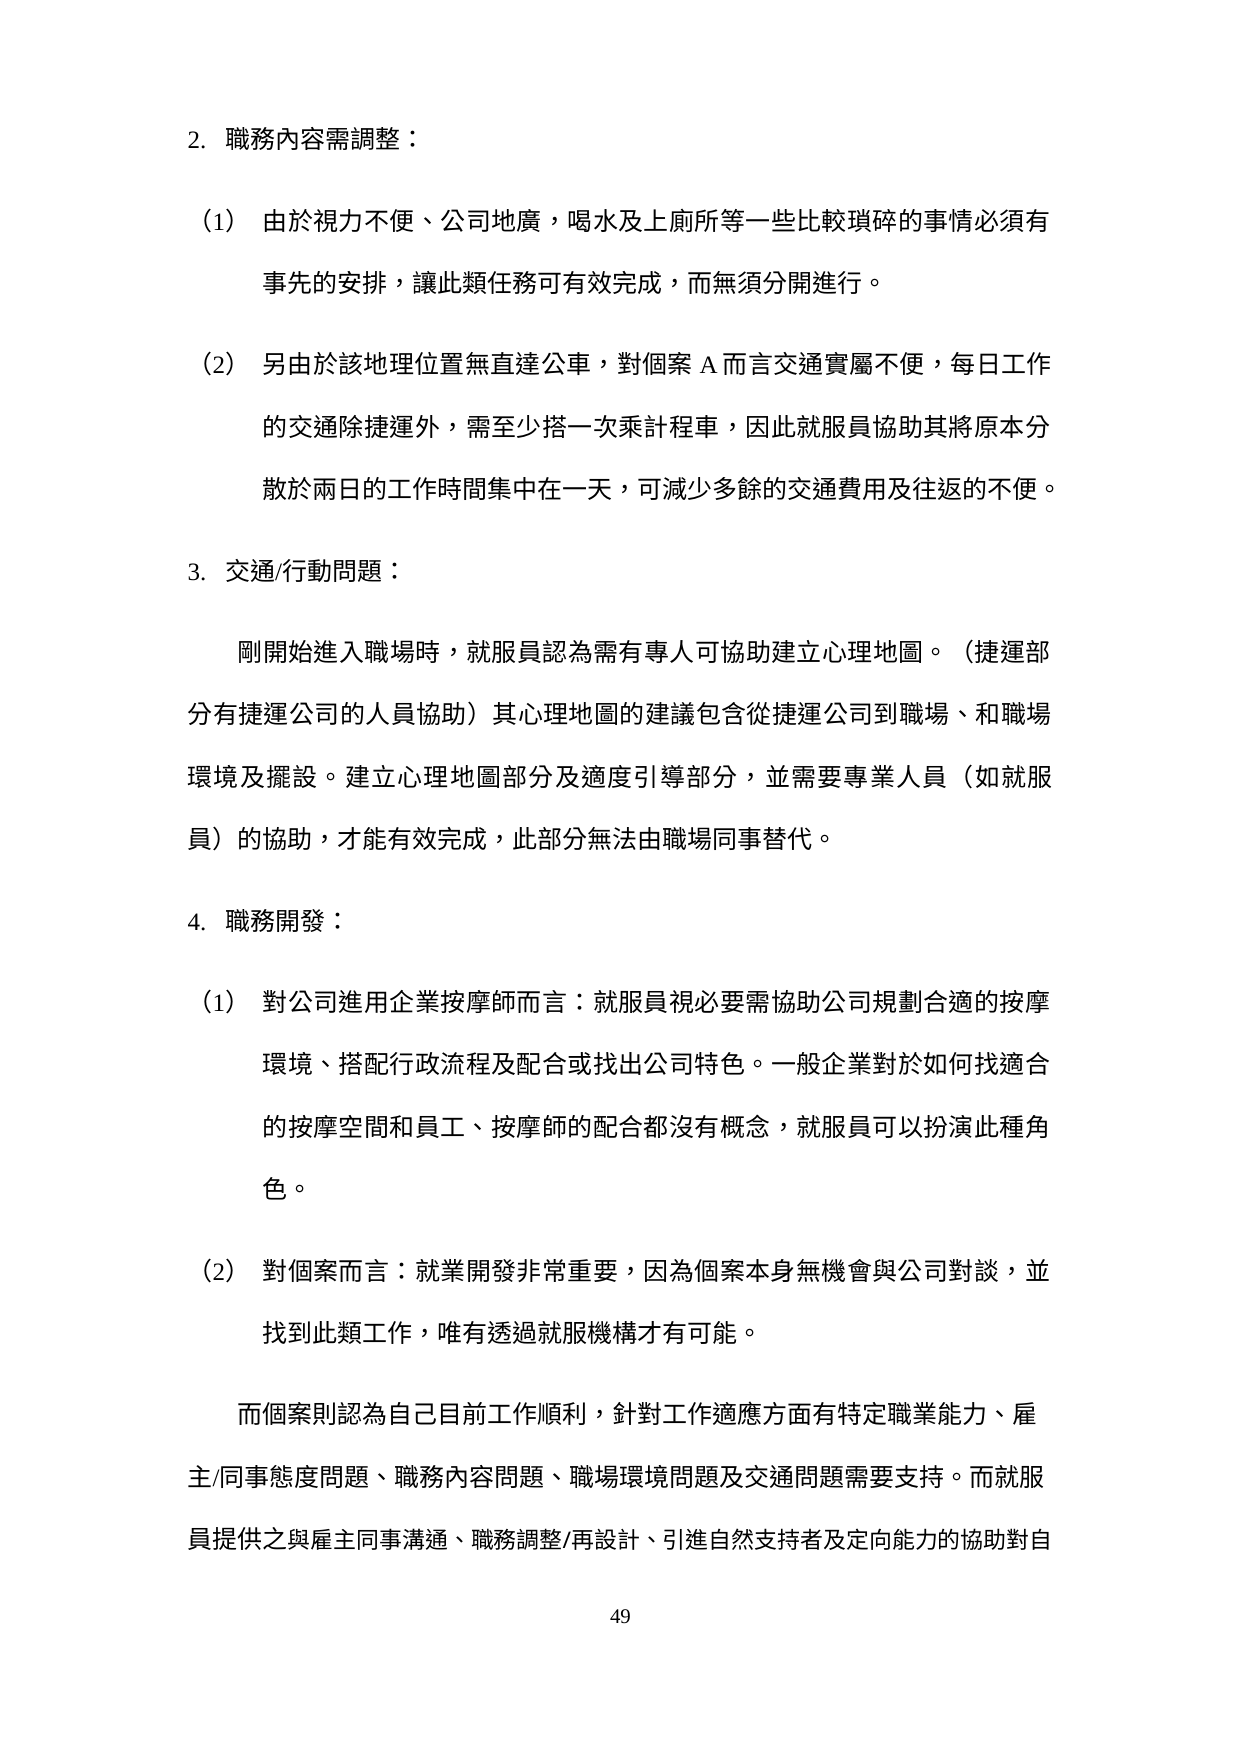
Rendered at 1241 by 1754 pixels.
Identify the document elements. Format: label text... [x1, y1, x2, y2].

text 而個案則認為自己目前工作順利，針對工作適應方面有特定職業能力、雇主/同事態度問題、職務內容問題、職場環境問題及交通問題需要支持。而就服員提供之與雇主同事溝通、職務調整/再設計、引進自然支持者及定向能力的協助對自 [187, 1371, 1053, 1559]
list 對公司進用企業按摩師而言：就服員視必要需協助公司規劃合適的按摩環境、搭配行政流程及配合或找出公司特色。一般企業對於如何找適合的按摩空間和員工、按摩師的配合都沒有概念，就服員可以扮演此種角色。 [187, 959, 1053, 1209]
list 對個案而言：就業開發非常重要，因為個案本身無機會與公司對談，並找到此類工作，唯有透過就服機構才有可能。 [187, 1227, 1053, 1352]
list 另由於該地理位置無直達公車，對個案A而言交通實屬不便，每日工作的交通除捷運外，需至少搭一次乘計程車，因此就服員協助其將原本分散於兩日的工作時間集中在一天，可減少多餘的交通費用及往返的不便。 [187, 321, 1053, 509]
list 職務開發： [187, 877, 1053, 940]
list 由於視力不便、公司地廣，喝水及上廁所等一些比較瑣碎的事情必須有事先的安排，讓此類任務可有效完成，而無須分開進行。 [187, 177, 1053, 302]
list 職務內容需調整： [187, 96, 1053, 159]
list 交通/行動問題： [187, 527, 1053, 590]
text 剛開始進入職場時，就服員認為需有專人可協助建立心理地圖。（捷運部分有捷運公司的人員協助）其心理地圖的建議包含從捷運公司到職場、和職場環境及擺設。建立心理地圖部分及適度引導部分，並需要專業人員（如就服員）的協助，才能有效完成，此部分無法由職場同事替代。 [187, 609, 1053, 859]
